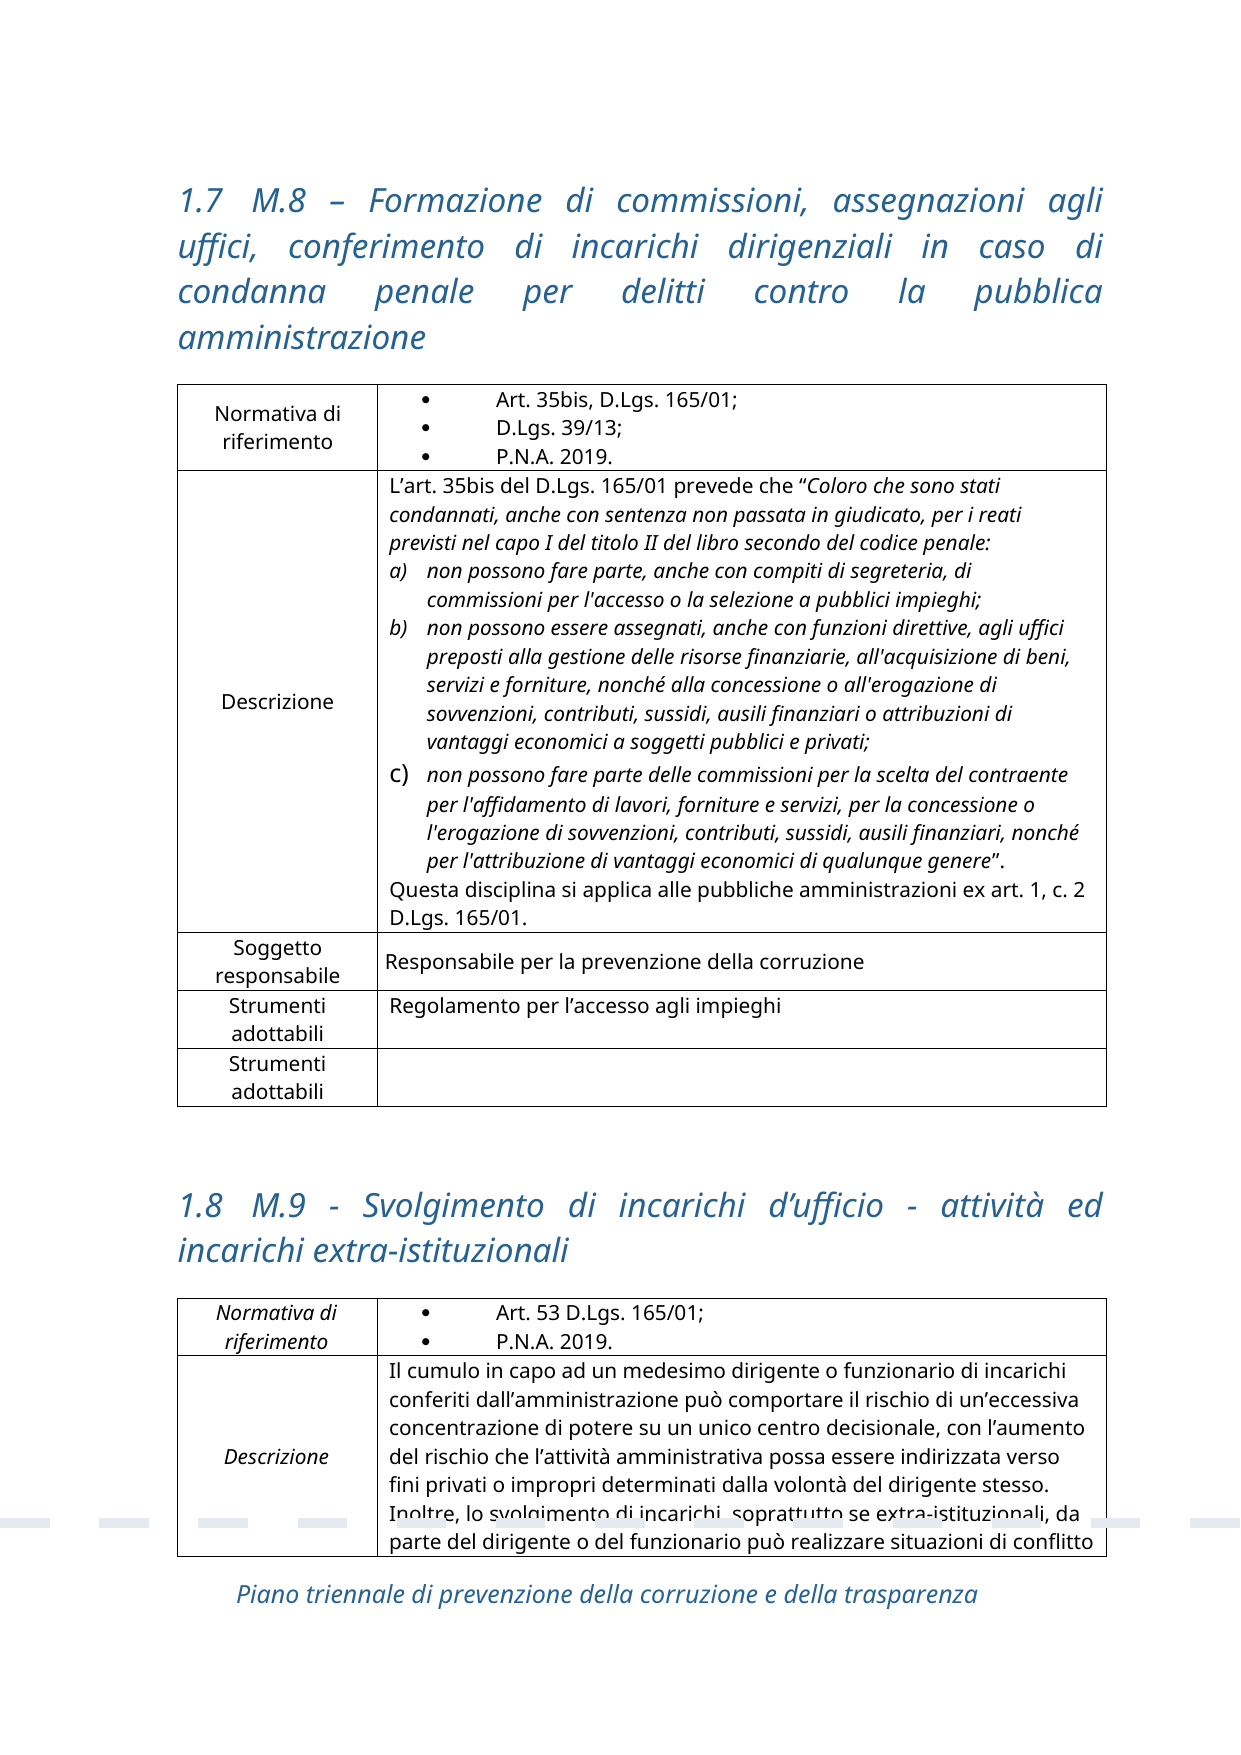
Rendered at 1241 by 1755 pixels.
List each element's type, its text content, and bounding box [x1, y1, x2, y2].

table_header Art. 35bis, D.Lgs. 165/01; D.Lgs. 39/13; P.N.A. 2019. [378, 385, 1106, 470]
table_cell L’art. 35bis del D.Lgs. 165/01 prevede che “Coloro che sono stati condannati, anche con sentenza non passata in giudicato, per i reati previsti nel capo I del titolo II del libro secondo del codice penale: non possono fare parte, anche con compiti di segreteria, di commissioni per l'accesso o la selezione a pubblici impieghi; non possono essere assegnati, anche con funzioni direttive, agli uffici preposti alla gestione delle risorse finanziarie, all'acquisizione di beni, servizi e forniture, nonché alla concessione o all'erogazione di sovvenzioni, contributi, sussidi, ausili finanziari o attribuzioni di vantaggi economici a soggetti pubblici e privati; non possono fare parte delle commissioni per la scelta del contraente per l'affidamento di lavori, forniture e servizi, per la concessione o l'erogazione di sovvenzioni, contributi, sussidi, ausili finanziari, nonché per l'attribuzione di vantaggi economici di qualunque genere”. Questa disciplina si applica alle pubbliche amministrazioni ex art. 1, c. 2 D.Lgs. 165/01. [378, 471, 1106, 932]
table_cell Regolamento per l’accesso agli impieghi [378, 991, 1106, 1048]
subtitle M.8 – Formazione di commissioni, assegnazioni agli uffici, conferimento di incarichi dirigenziali in caso di condanna penale per delitti contro la pubblica amministrazione [177, 177, 1107, 359]
table_cell Descrizione [178, 1356, 377, 1556]
table_cell Il cumulo in capo ad un medesimo dirigente o funzionario di incarichi conferiti dall’amministrazione può comportare il rischio di un’eccessiva concentrazione di potere su un unico centro decisionale, con l’aumento del rischio che l’attività amministrativa possa essere indirizzata verso fini privati o impropri determinati dalla volontà del dirigente stesso. Inoltre, lo svolgimento di incarichi, soprattutto se extra-istituzionali, da parte del dirigente o del funzionario può realizzare situazioni di conflitto [378, 1356, 1106, 1556]
subtitle M.9 - Svolgimento di incarichi d’ufficio - attività ed incarichi extra-istituzionali [177, 1182, 1107, 1272]
table_cell [378, 1049, 1106, 1106]
table_header Normativa di riferimento [178, 1299, 377, 1355]
table_cell Soggetto responsabile [178, 933, 377, 990]
table_cell Responsabile per la prevenzione della corruzione [378, 933, 1106, 990]
table_header Normativa di riferimento [178, 385, 377, 470]
table_cell Descrizione [178, 471, 377, 932]
table_cell Strumenti adottabili [178, 1049, 377, 1106]
table_cell Strumenti adottabili [178, 991, 377, 1048]
table_header Art. 53 D.Lgs. 165/01; P.N.A. 2019. [378, 1299, 1106, 1355]
